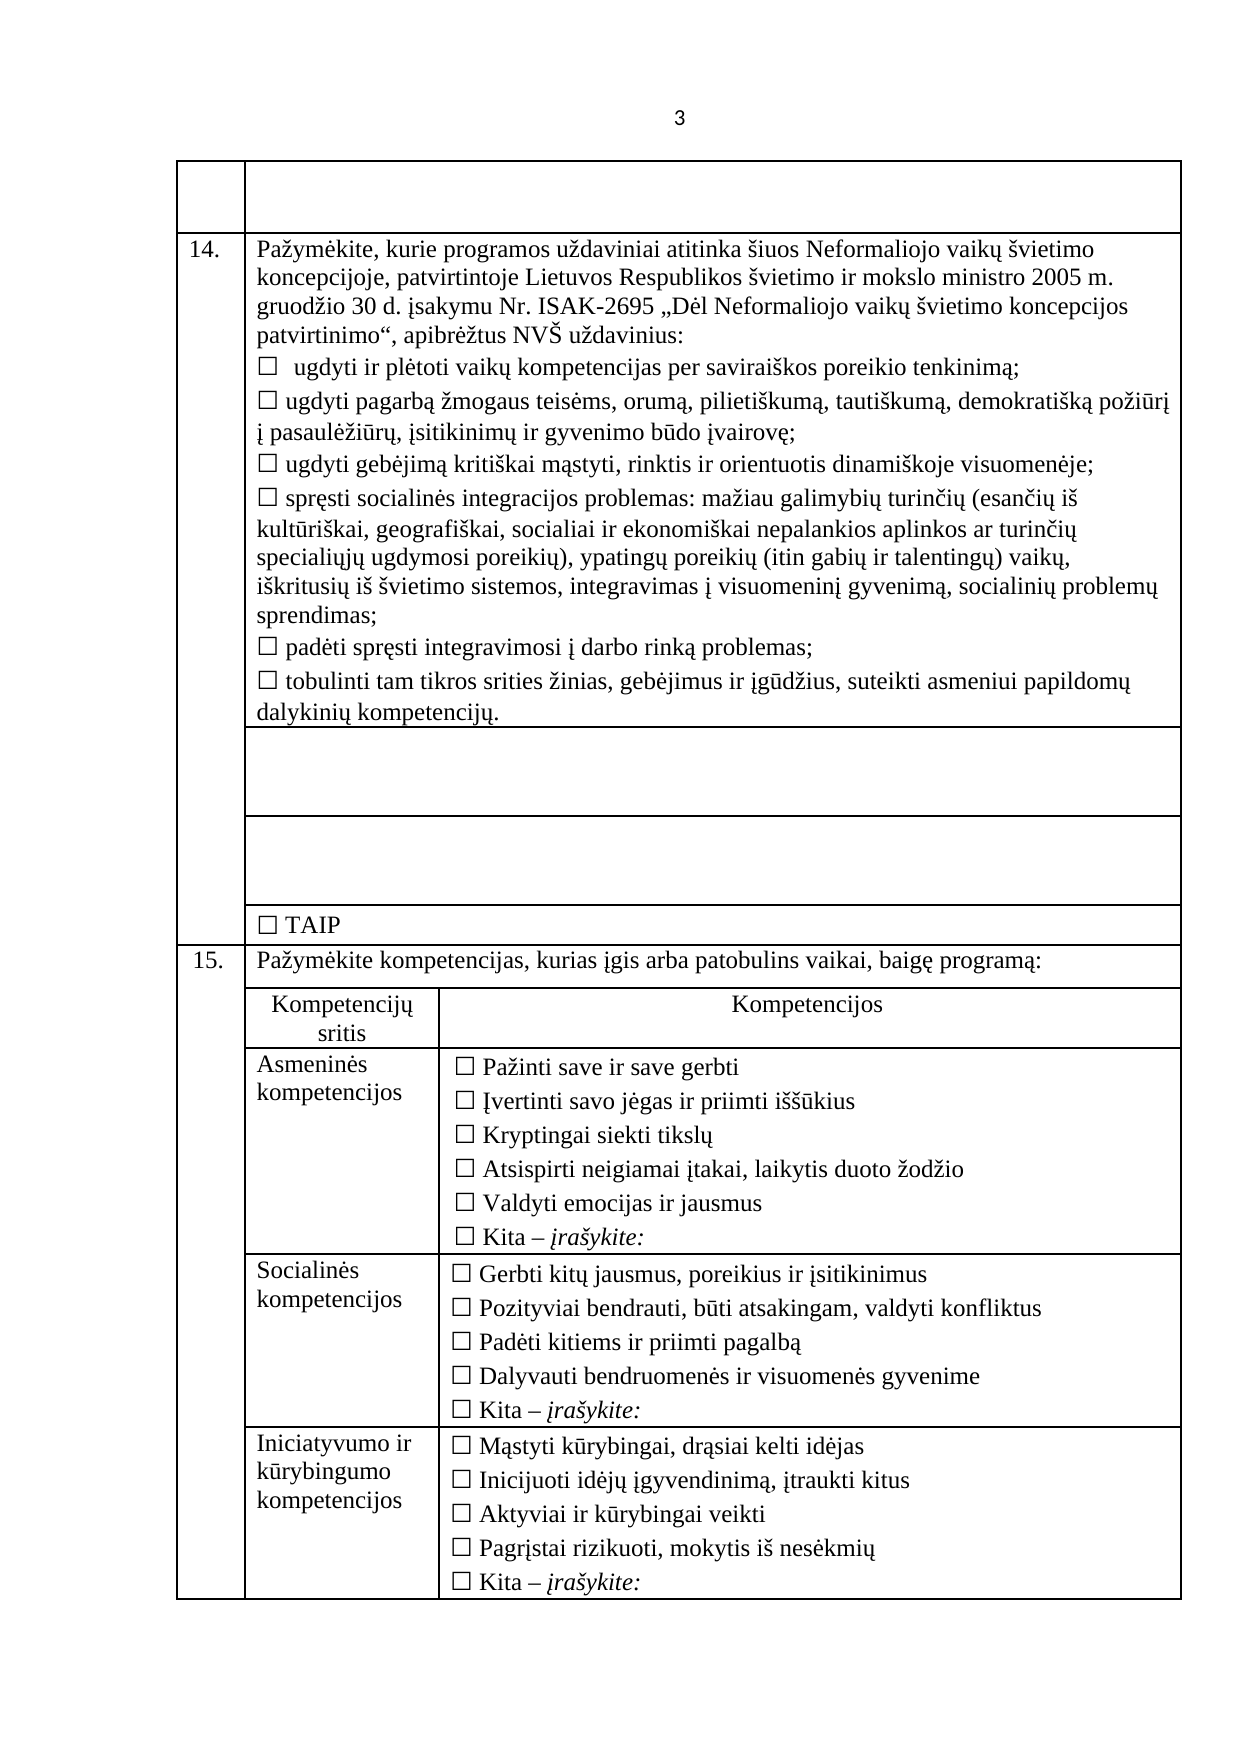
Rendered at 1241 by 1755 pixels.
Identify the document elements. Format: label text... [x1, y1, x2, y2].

table_cell [178, 162, 244, 232]
table_cell [246, 728, 1180, 815]
table_cell Asmeninės kompetencijos [246, 1049, 438, 1253]
table_cell Pažymėkite kompetencijas, kurias įgis arba patobulins vaikai, baigę programą: [246, 946, 1180, 987]
table_cell ☐ Pažinti save ir save gerbti ☐ Įvertinti savo jėgas ir priimti iššūkius ☐ Kryptingai siekti tikslų ☐ Atsispirti neigiamai įtakai, laikytis duoto žodžio ☐ Valdyti emocijas ir jausmus ☐ Kita – įrašykite: [440, 1049, 1180, 1253]
table_cell Socialinės kompetencijos [246, 1255, 438, 1426]
table_cell Pažymėkite, kurie programos uždaviniai atitinka šiuos Neformaliojo vaikų švietimo koncepcijoje, patvirtintoje Lietuvos Respublikos švietimo ir mokslo ministro 2005 m. gruodžio 30 d. įsakymu Nr. ISAK-2695 „Dėl Neformaliojo vaikų švietimo koncepcijos patvirtinimo“, apibrėžtus NVŠ uždavinius: ☐ ugdyti ir plėtoti vaikų kompetencijas per saviraiškos poreikio tenkinimą; ☐ ugdyti pagarbą žmogaus teisėms, orumą, pilietiškumą, tautiškumą, demokratišką požiūrį į pasaulėžiūrų, įsitikinimų ir gyvenimo būdo įvairovę; ☐ ugdyti gebėjimą kritiškai mąstyti, rinktis ir orientuotis dinamiškoje visuomenėje; ☐ spręsti socialinės integracijos problemas: mažiau galimybių turinčių (esančių iš kultūriškai, geografiškai, socialiai ir ekonomiškai nepalankios aplinkos ar turinčių specialiųjų ugdymosi poreikių), ypatingų poreikių (itin gabių ir talentingų) vaikų, iškritusių iš švietimo sistemos, integravimas į visuomeninį gyvenimą, socialinių problemų sprendimas; ☐ padėti spręsti integravimosi į darbo rinką problemas; ☐ tobulinti tam tikros srities žinias, gebėjimus ir įgūdžius, suteikti asmeniui papildomų dalykinių kompetencijų. [246, 234, 1180, 726]
table_cell ☐ Gerbti kitų jausmus, poreikius ir įsitikinimus ☐ Pozityviai bendrauti, būti atsakingam, valdyti konfliktus ☐ Padėti kitiems ir priimti pagalbą ☐ Dalyvauti bendruomenės ir visuomenės gyvenime ☐ Kita – įrašykite: [440, 1255, 1180, 1426]
table_cell [246, 817, 1180, 904]
table_cell Kompetencijų sritis [246, 989, 438, 1047]
table_cell ☐ Mąstyti kūrybingai, drąsiai kelti idėjas ☐ Inicijuoti idėjų įgyvendinimą, įtraukti kitus ☐ Aktyviai ir kūrybingai veikti ☐ Pagrįstai rizikuoti, mokytis iš nesėkmių ☐ Kita – įrašykite: [440, 1428, 1180, 1598]
table_cell 15. [178, 946, 244, 1598]
table_cell ☐ TAIP [246, 906, 1180, 943]
table_cell 14. [178, 234, 244, 943]
table_cell Iniciatyvumo ir kūrybingumo kompetencijos [246, 1428, 438, 1598]
table_cell [246, 162, 1180, 232]
table_cell Kompetencijos [440, 989, 1180, 1047]
